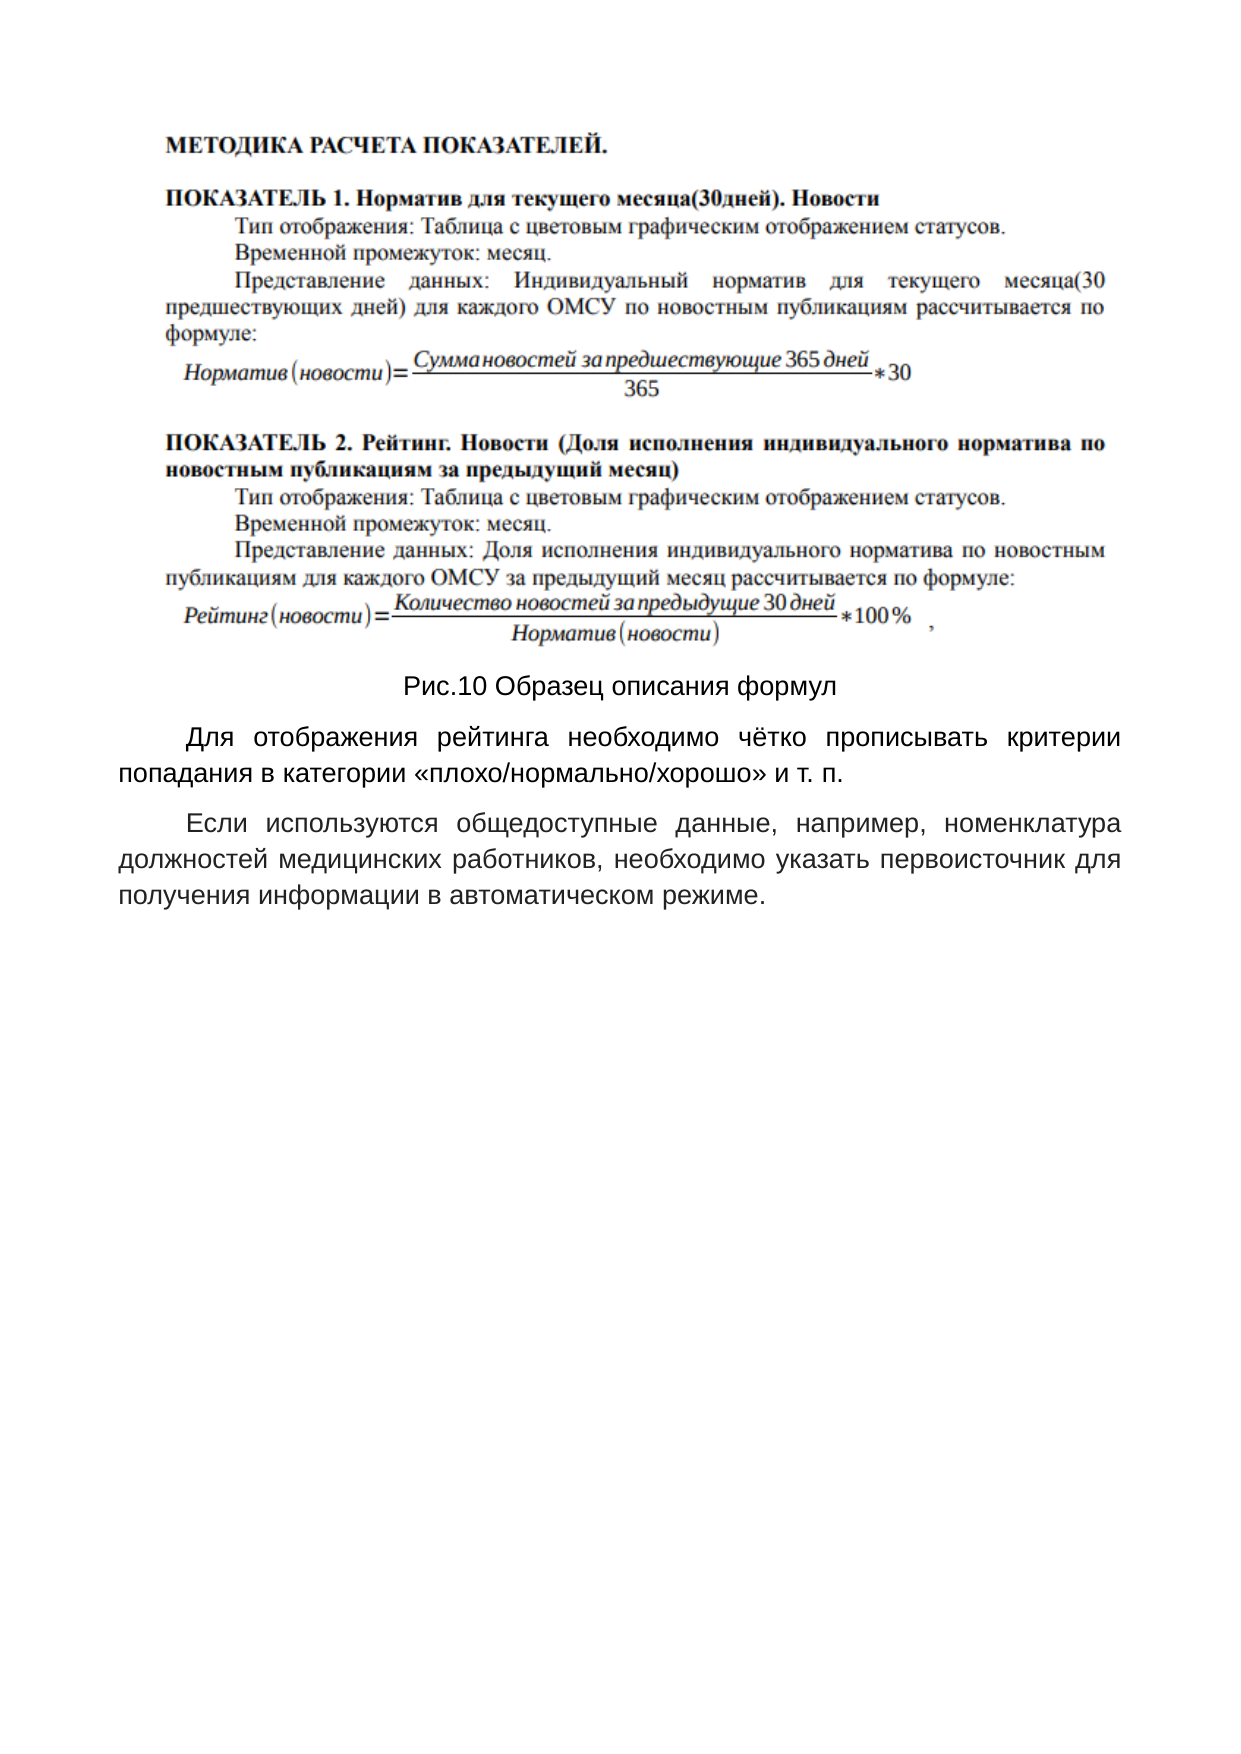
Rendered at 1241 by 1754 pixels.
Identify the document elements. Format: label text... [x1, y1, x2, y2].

text Рис.10 Образец описания формул [118, 670, 1122, 702]
text Для отображения рейтинга необходимо чётко прописывать критерии попадания в категории «плохо/нормально/хорошо» и т. п. [118, 721, 1122, 788]
picture [118, 118, 1123, 651]
text Если используются общедоступные данные, например, номенклатура должностей медицинских работников, необходимо указать первоисточник для получения информации в автоматическом режиме. [118, 807, 1122, 910]
